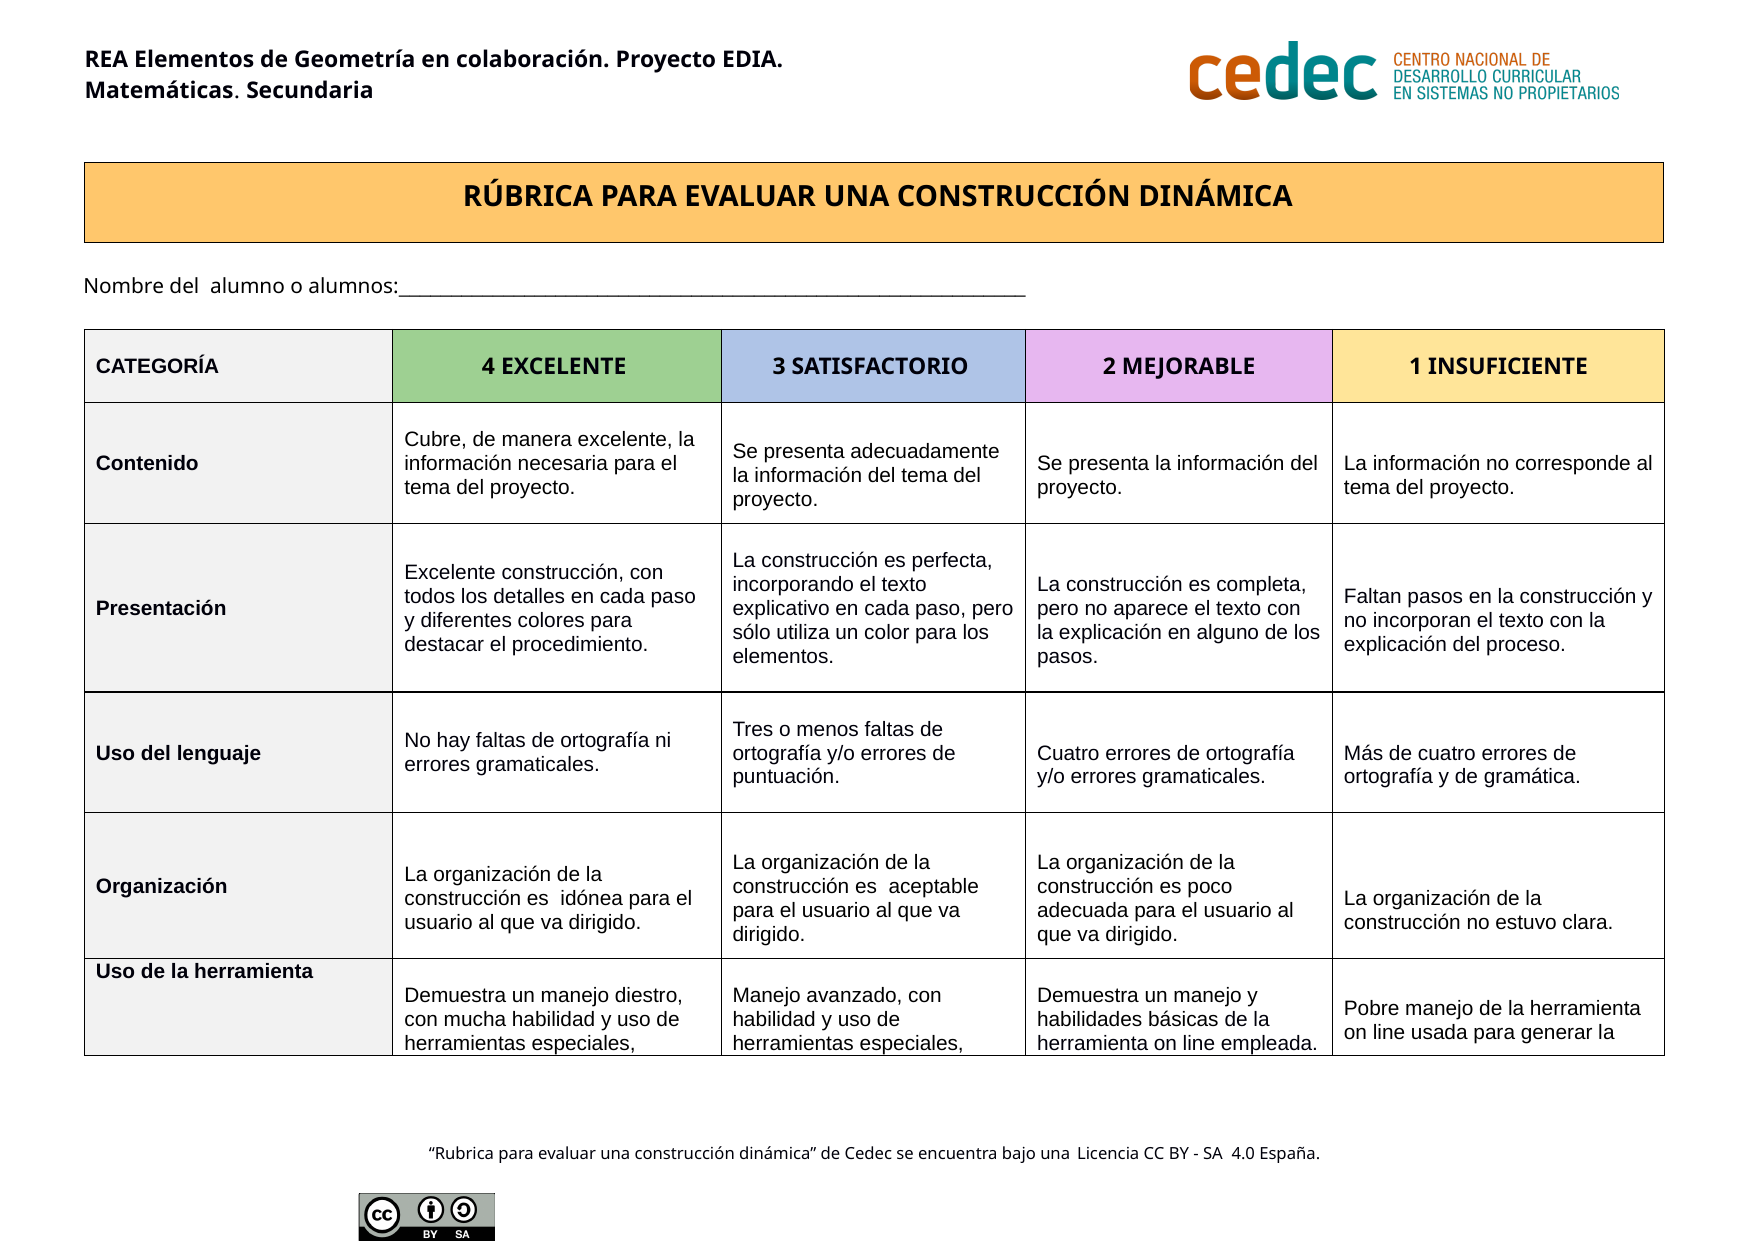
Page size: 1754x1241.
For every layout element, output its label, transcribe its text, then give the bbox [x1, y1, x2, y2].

table_header RÚBRICA PARA EVALUAR UNA CONSTRUCCIÓN DINÁMICA [85, 163, 1663, 242]
table_cell Demuestra un manejo y habilidades básicas de la herramienta on line empleada. [1026, 959, 1332, 1055]
table_cell No hay faltas de ortografía ni errores gramaticales. [393, 693, 721, 812]
table_cell Excelente construcción, con todos los detalles en cada paso y diferentes colores para destacar el procedimiento. [393, 524, 721, 691]
table_cell Se presenta adecuadamente la información del tema del proyecto. [722, 403, 1025, 523]
table_cell La construcción es completa, pero no aparece el texto con la explicación en alguno de los pasos. [1026, 524, 1332, 691]
table_cell Demuestra un manejo diestro, con mucha habilidad y uso de herramientas especiales, [393, 959, 721, 1055]
table_cell La construcción es perfecta, incorporando el texto explicativo en cada paso, pero sólo utiliza un color para los elementos. [722, 524, 1025, 691]
table_cell Cuatro errores de ortografía y/o errores gramaticales. [1026, 693, 1332, 812]
text Nombre del alumno o alumnos:____________________________________________________________ [78, 272, 1653, 300]
table_cell Uso de la herramienta [85, 959, 392, 1055]
table_cell Presentación [85, 524, 392, 691]
table_cell Pobre manejo de la herramienta on line usada para generar la [1333, 959, 1664, 1055]
table_cell Uso del lenguaje [85, 693, 392, 812]
table_cell Más de cuatro errores de ortografía y de gramática. [1333, 693, 1664, 812]
table_header 4 EXCELENTE [393, 330, 721, 402]
table_cell Cubre, de manera excelente, la información necesaria para el tema del proyecto. [393, 403, 721, 523]
table_cell La organización de la construcción es poco adecuada para el usuario al que va dirigido. [1026, 813, 1332, 958]
table_cell Faltan pasos en la construcción y no incorporan el texto con la explicación del proceso. [1333, 524, 1664, 691]
table_cell La organización de la construcción es idónea para el usuario al que va dirigido. [393, 813, 721, 958]
table_cell La organización de la construcción no estuvo clara. [1333, 813, 1664, 958]
table_cell La organización de la construcción es aceptable para el usuario al que va dirigido. [722, 813, 1025, 958]
table_cell La información no corresponde al tema del proyecto. [1333, 403, 1664, 523]
table_header 1 INSUFICIENTE [1333, 330, 1664, 402]
table_cell Tres o menos faltas de ortografía y/o errores de puntuación. [722, 693, 1025, 812]
table_header 3 SATISFACTORIO [722, 330, 1025, 402]
table_header 2 MEJORABLE [1026, 330, 1332, 402]
table_cell Se presenta la información del proyecto. [1026, 403, 1332, 523]
table_header CATEGORÍA [85, 330, 392, 402]
table_cell Manejo avanzado, con habilidad y uso de herramientas especiales, [722, 959, 1025, 1055]
table_cell Organización [85, 813, 392, 958]
table_cell Contenido [85, 403, 392, 523]
